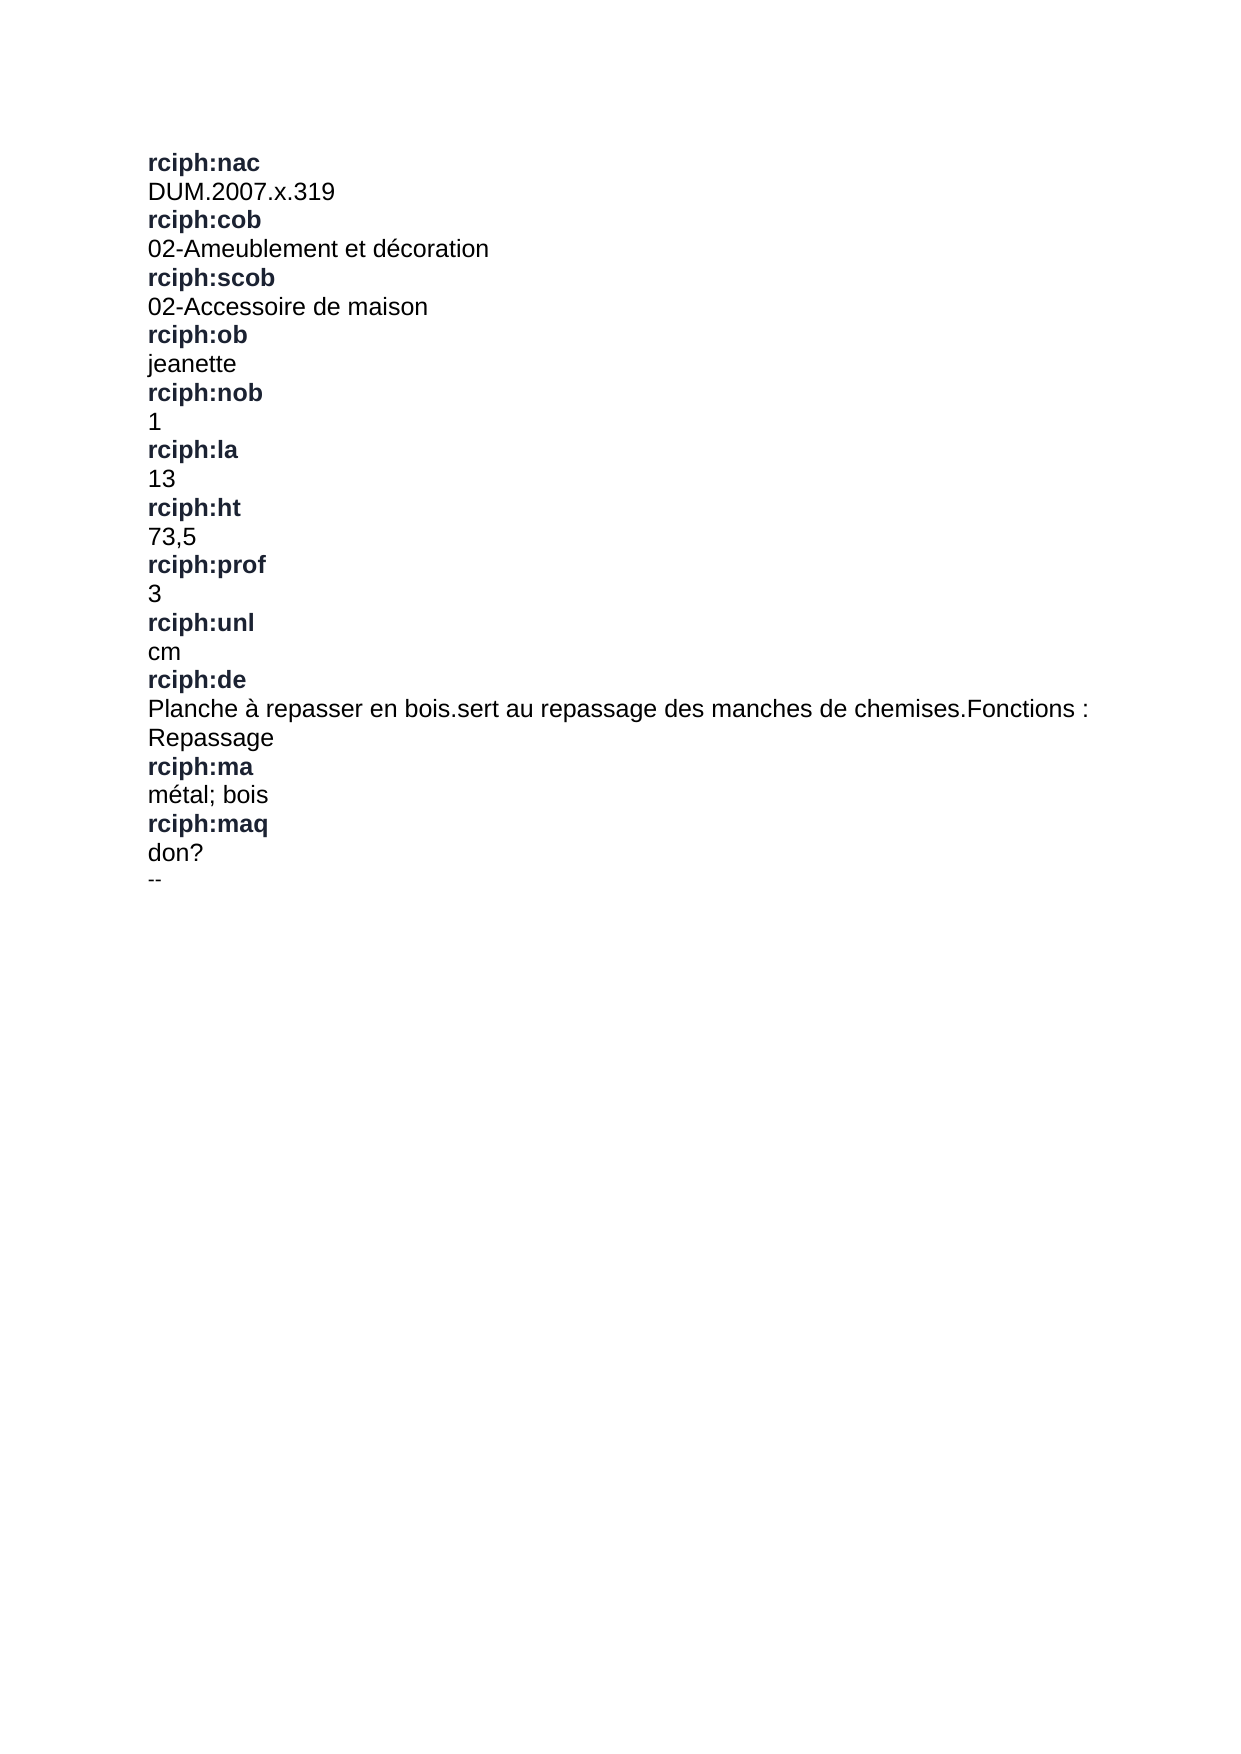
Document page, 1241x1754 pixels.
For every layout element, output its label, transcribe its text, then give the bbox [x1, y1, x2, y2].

text rciph:ob [148, 320, 1092, 349]
text 02-Accessoire de maison [148, 291, 1092, 320]
text rciph:scob [148, 263, 1092, 291]
text rciph:cob [148, 205, 1092, 234]
text rciph:nob [148, 378, 1092, 406]
text 3 [148, 579, 1092, 608]
text rciph:unl [148, 608, 1092, 636]
text 1 [148, 406, 1092, 435]
text rciph:nac [148, 148, 1092, 176]
text métal; bois [148, 780, 1092, 809]
text rciph:prof [148, 550, 1092, 579]
text rciph:ma [148, 751, 1092, 780]
text 13 [148, 464, 1092, 493]
text rciph:ht [148, 493, 1092, 521]
text jeanette [148, 349, 1092, 378]
text 02-Ameublement et décoration [148, 234, 1092, 263]
text cm [148, 636, 1092, 665]
text -- [148, 866, 1092, 890]
text Planche à repasser en bois.sert au repassage des manches de chemises.Fonctions : Repassage [148, 694, 1092, 751]
text rciph:la [148, 435, 1092, 464]
text DUM.2007.x.319 [148, 176, 1092, 205]
text 73,5 [148, 521, 1092, 550]
text rciph:de [148, 665, 1092, 694]
text don? [148, 838, 1092, 866]
text rciph:maq [148, 809, 1092, 838]
